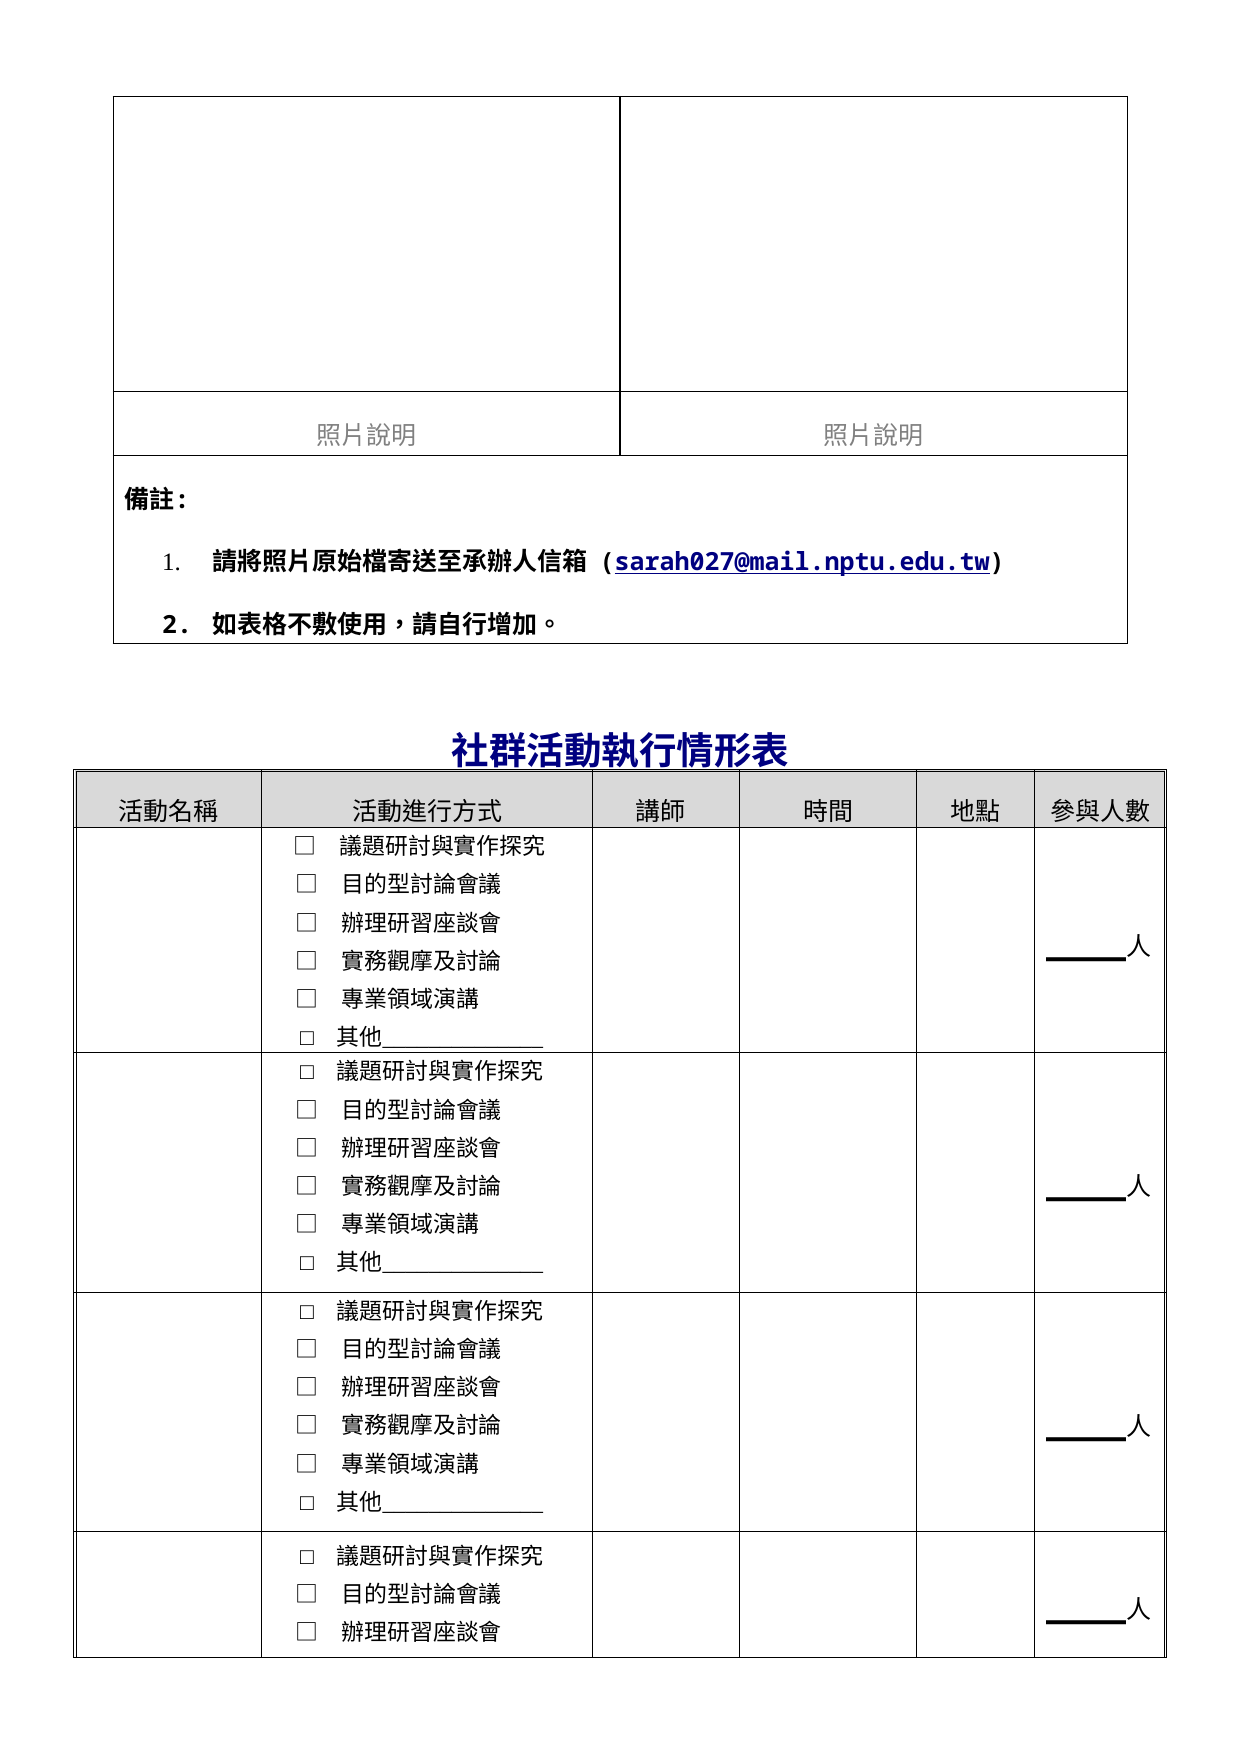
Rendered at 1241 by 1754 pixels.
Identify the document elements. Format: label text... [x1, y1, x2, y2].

table_cell 照片說明 [114, 392, 619, 454]
table_cell □ 議題研討與實作探究 □ 目的型討論會議 □ 辦理研習座談會 □ 實務觀摩及討論 □ 專業領域演講 □ 其他______________ [262, 1053, 592, 1292]
table_cell [740, 828, 916, 1052]
table_cell [740, 1532, 916, 1657]
table_cell 備註: 請將照片原始檔寄送至承辦人信箱 (sarah027@mail.nptu.edu.tw) 如表格不敷使用，請自行增加。 [114, 456, 1127, 643]
table_cell [917, 1293, 1034, 1531]
table_cell [114, 97, 619, 391]
table_cell [77, 1532, 261, 1657]
table_cell [740, 1293, 916, 1531]
table_cell [593, 1532, 739, 1657]
table_cell [917, 828, 1034, 1052]
table_cell 照片說明 [621, 392, 1127, 454]
table_cell [917, 1053, 1034, 1292]
table_header 活動進行方式 [262, 772, 592, 827]
table_header 參與人數 [1035, 772, 1164, 827]
table_cell ____人 [1035, 1532, 1164, 1657]
table_header 時間 [740, 772, 916, 827]
table_cell ____人 [1035, 1053, 1164, 1292]
table_cell [77, 1053, 261, 1292]
table_cell [77, 828, 261, 1052]
table_cell [77, 1293, 261, 1531]
table_cell [740, 1053, 916, 1292]
table_cell [593, 1293, 739, 1531]
table_header 活動名稱 [77, 772, 261, 827]
table_cell [917, 1532, 1034, 1657]
table_cell □ 議題研討與實作探究 □ 目的型討論會議 □ 辦理研習座談會 □ 實務觀摩及討論 □ 專業領域演講 □ 其他______________ [262, 1293, 592, 1531]
table_cell ____人 [1035, 828, 1164, 1052]
table_header 講師 [593, 772, 739, 827]
text 社群活動執行情形表 [75, 707, 1165, 769]
table_cell □ 議題研討與實作探究 □ 目的型討論會議 □ 辦理研習座談會 □ 實務觀摩及討論 □ 專業領域演講 □ 其他______________ [262, 828, 592, 1052]
table_cell [593, 1053, 739, 1292]
table_header 地點 [917, 772, 1034, 827]
table_cell [593, 828, 739, 1052]
table_cell □ 議題研討與實作探究 □ 目的型討論會議 □ 辦理研習座談會 [262, 1532, 592, 1657]
table_cell [621, 97, 1127, 391]
table_cell ____人 [1035, 1293, 1164, 1531]
